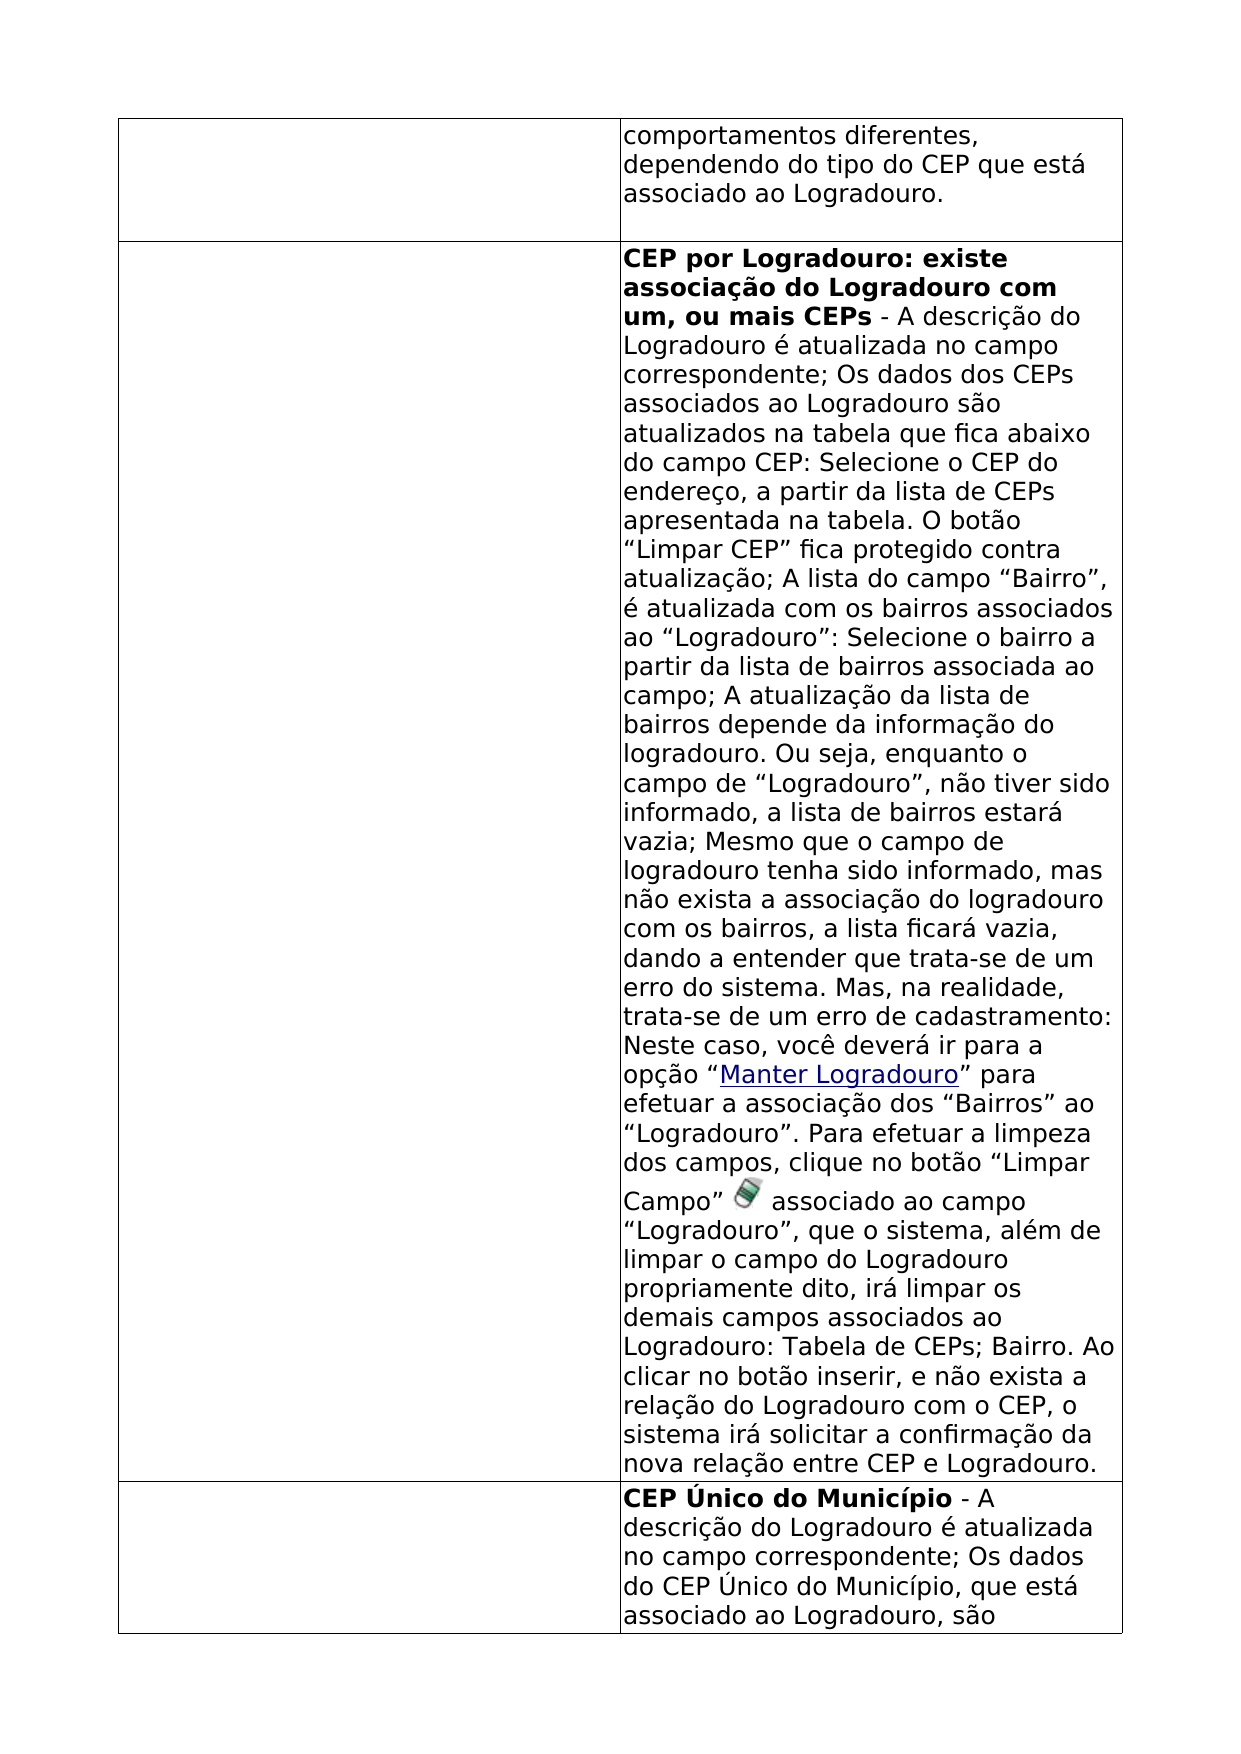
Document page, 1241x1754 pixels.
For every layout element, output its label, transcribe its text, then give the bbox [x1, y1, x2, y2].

table_cell [119, 242, 620, 1481]
table_cell [119, 119, 620, 241]
table_cell comportamentos diferentes, dependendo do tipo do CEP que está associado ao Logradouro. [621, 119, 1122, 241]
picture [732, 1177, 764, 1210]
table_cell [119, 1482, 620, 1633]
table_cell CEP Único do Município - A descrição do Logradouro é atualizada no campo correspondente; Os dados do CEP Único do Município, que está associado ao Logradouro, são [621, 1482, 1122, 1633]
table_cell CEP por Logradouro: existe associação do Logradouro com um, ou mais CEPs - A descrição do Logradouro é atualizada no campo correspondente; Os dados dos CEPs associados ao Logradouro são atualizados na tabela que fica abaixo do campo CEP: Selecione o CEP do endereço, a partir da lista de CEPs apresentada na tabela. O botão “Limpar CEP” fica protegido contra atualização; A lista do campo “Bairro”, é atualizada com os bairros associados ao “Logradouro”: Selecione o bairro a partir da lista de bairros associada ao campo; A atualização da lista de bairros depende da informação do logradouro. Ou seja, enquanto o campo de “Logradouro”, não tiver sido informado, a lista de bairros estará vazia; Mesmo que o campo de logradouro tenha sido informado, mas não exista a associação do logradouro com os bairros, a lista ficará vazia, dando a entender que trata-se de um erro do sistema. Mas, na realidade, trata-se de um erro de cadastramento: Neste caso, você deverá ir para a opção “Manter Logradouro” para efetuar a associação dos “Bairros” ao “Logradouro”. Para efetuar a limpeza dos campos, clique no botão “Limpar Campo” associado ao campo “Logradouro”, que o sistema, além de limpar o campo do Logradouro propriamente dito, irá limpar os demais campos associados ao Logradouro: Tabela de CEPs; Bairro. Ao clicar no botão inserir, e não exista a relação do Logradouro com o CEP, o sistema irá solicitar a confirmação da nova relação entre CEP e Logradouro. [621, 242, 1122, 1481]
